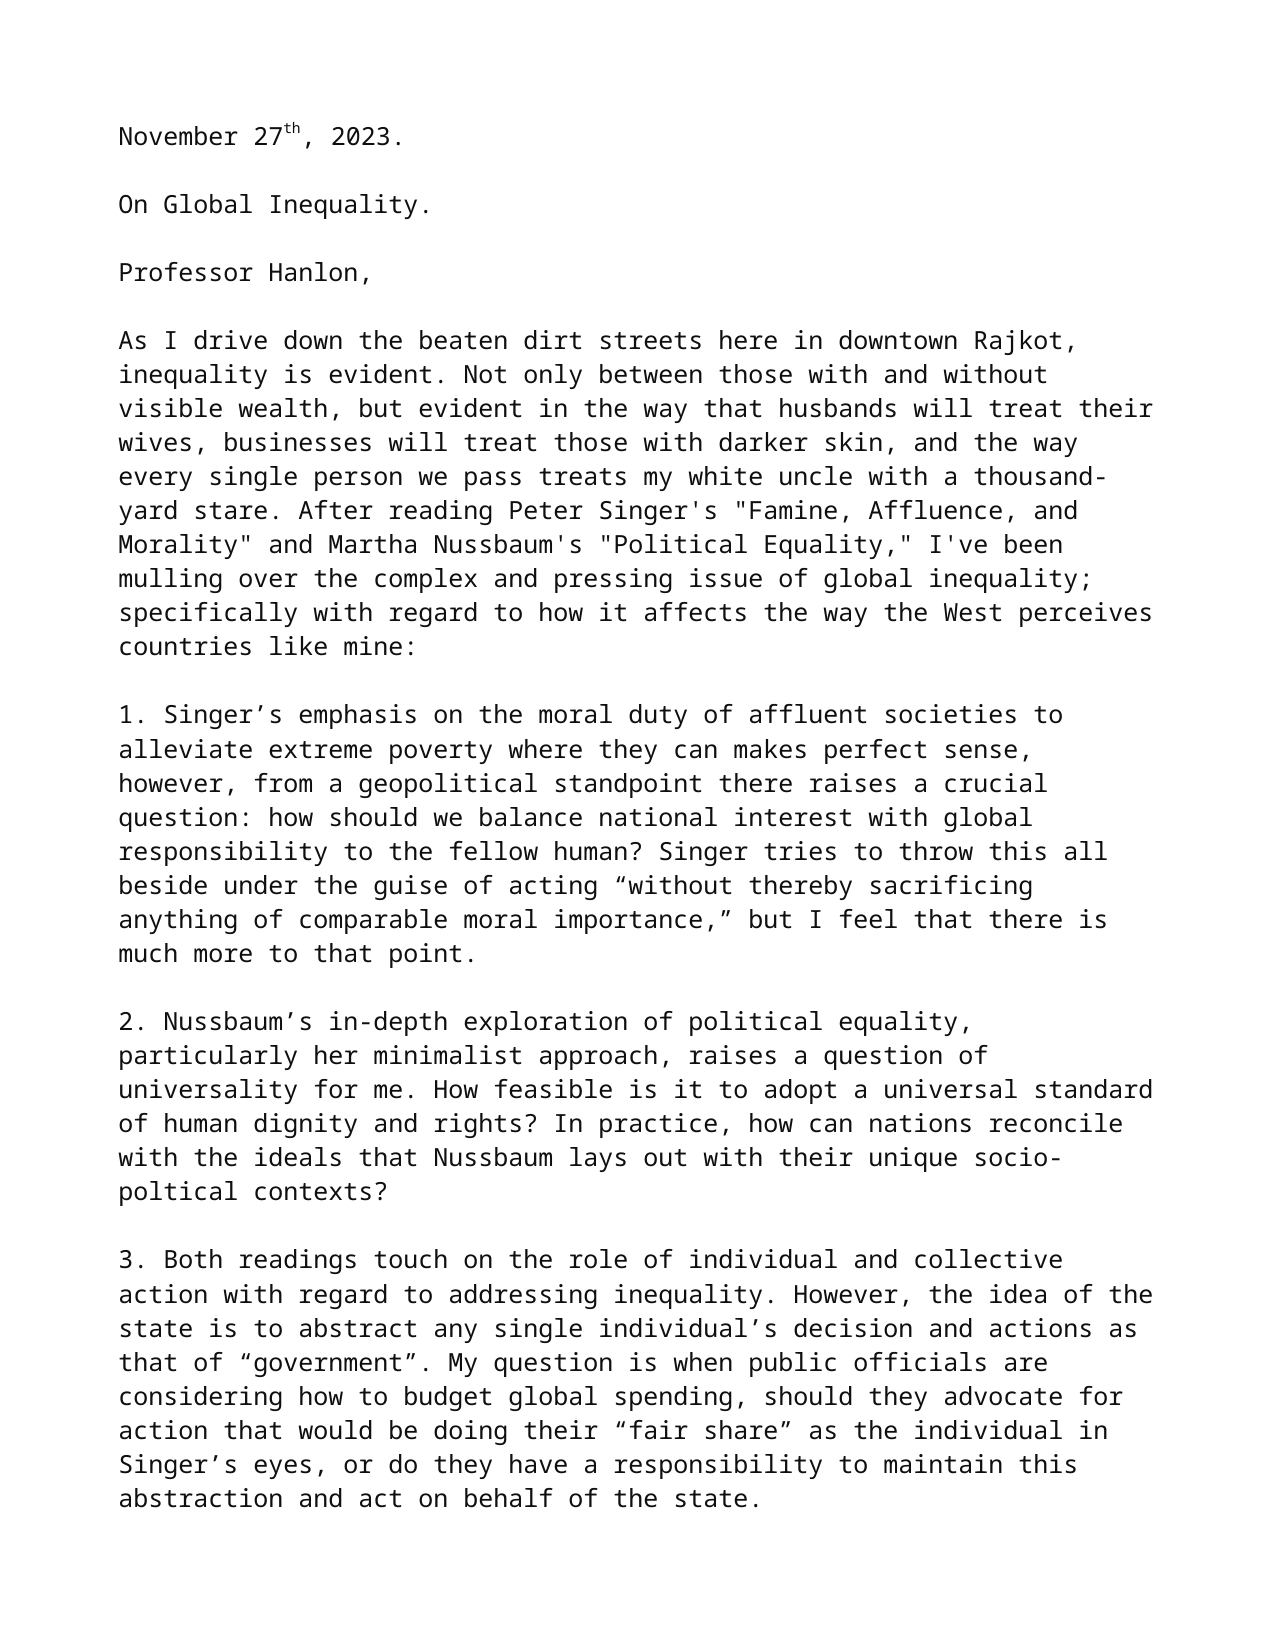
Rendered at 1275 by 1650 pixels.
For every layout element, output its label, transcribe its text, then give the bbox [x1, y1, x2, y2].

text On Global Inequality. [118, 186, 1157, 220]
text 1. Singer’s emphasis on the moral duty of affluent societies to alleviate extreme poverty where they can makes perfect sense, however, from a geopolitical standpoint there raises a crucial question: how should we balance national interest with global responsibility to the fellow human? Singer tries to throw this all beside under the guise of acting “without thereby sacrificing anything of comparable moral importance,” but I feel that there is much more to that point. [118, 697, 1157, 970]
text As I drive down the beaten dirt streets here in downtown Rajkot, inequality is evident. Not only between those with and without visible wealth, but evident in the way that husbands will treat their wives, businesses will treat those with darker skin, and the way every single person we pass treats my white uncle with a thousand-yard stare. After reading Peter Singer's "Famine, Affluence, and Morality" and Martha Nussbaum's "Political Equality," I've been mulling over the complex and pressing issue of global inequality; specifically with regard to how it affects the way the West perceives countries like mine: [118, 322, 1157, 663]
text 2. Nussbaum’s in-depth exploration of political equality, particularly her minimalist approach, raises a question of universality for me. How feasible is it to adopt a universal standard of human dignity and rights? In practice, how can nations reconcile with the ideals that Nussbaum lays out with their unique socio-poltical contexts? [118, 1004, 1157, 1208]
text Professor Hanlon, [118, 254, 1157, 288]
text November 27th, 2023. [118, 118, 1157, 152]
text 3. Both readings touch on the role of individual and collective action with regard to addressing inequality. However, the idea of the state is to abstract any single individual’s decision and actions as that of “government”. My question is when public officials are considering how to budget global spending, should they advocate for action that would be doing their “fair share” as the individual in Singer’s eyes, or do they have a responsibility to maintain this abstraction and act on behalf of the state. [118, 1242, 1157, 1515]
